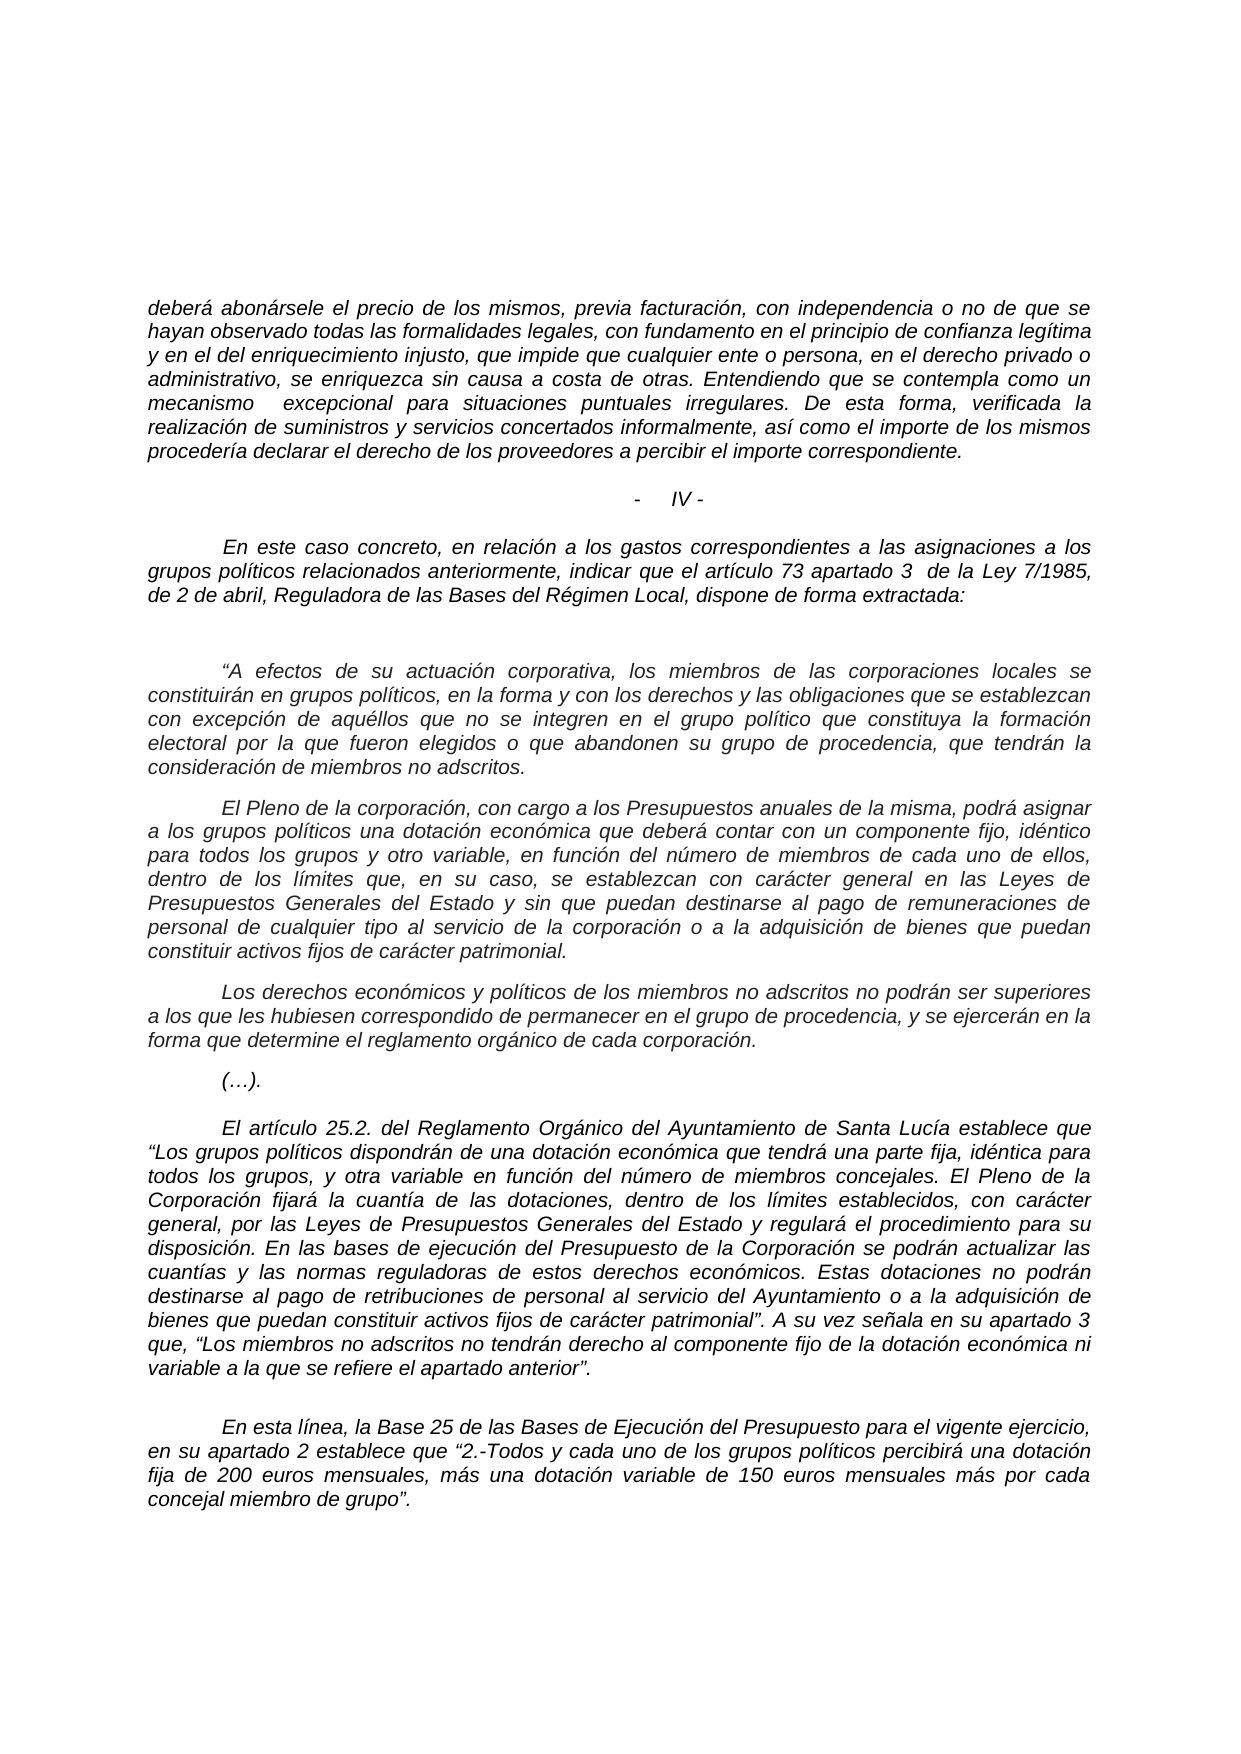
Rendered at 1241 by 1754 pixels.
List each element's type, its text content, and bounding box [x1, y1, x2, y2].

text El Pleno de la corporación, con cargo a los Presupuestos anuales de la misma, podrá asignar a los grupos políticos una dotación económica que deberá contar con un componente fijo, idéntico para todos los grupos y otro variable, en función del número de miembros de cada uno de ellos, dentro de los límites que, en su caso, se establezcan con carácter general en las Leyes de Presupuestos Generales del Estado y sin que puedan destinarse al pago de remuneraciones de personal de cualquier tipo al servicio de la corporación o a la adquisición de bienes que puedan constituir activos fijos de carácter patrimonial. [148, 795, 1092, 963]
text (…). [148, 1068, 1092, 1092]
text En esta línea, la Base 25 de las Bases de Ejecución del Presupuesto para el vigente ejercicio, en su apartado 2 establece que “2.-Todos y cada uno de los grupos políticos percibirá una dotación fija de 200 euros mensuales, más una dotación variable de 150 euros mensuales más por cada concejal miembro de grupo”. [148, 1415, 1092, 1511]
text deberá abonársele el precio de los mismos, previa facturación, con independencia o no de que se hayan observado todas las formalidades legales, con fundamento en el principio de confianza legítima y en el del enriquecimiento injusto, que impide que cualquier ente o persona, en el derecho privado o administrativo, se enriquezca sin causa a costa de otras. Entendiendo que se contempla como un mecanismo excepcional para situaciones puntuales irregulares. De esta forma, verificada la realización de suministros y servicios concertados informalmente, así como el importe de los mismos procedería declarar el derecho de los proveedores a percibir el importe correspondiente. [148, 295, 1092, 463]
text El artículo 25.2. del Reglamento Orgánico del Ayuntamiento de Santa Lucía establece que “Los grupos políticos dispondrán de una dotación económica que tendrá una parte fija, idéntica para todos los grupos, y otra variable en función del número de miembros concejales. El Pleno de la Corporación fijará la cuantía de las dotaciones, dentro de los límites establecidos, con carácter general, por las Leyes de Presupuestos Generales del Estado y regulará el procedimiento para su disposición. En las bases de ejecución del Presupuesto de la Corporación se podrán actualizar las cuantías y las normas reguladoras de estos derechos económicos. Estas dotaciones no podrán destinarse al pago de retribuciones de personal al servicio del Ayuntamiento o a la adquisición de bienes que puedan constituir activos fijos de carácter patrimonial”. A su vez señala en su apartado 3 que, “Los miembros no adscritos no tendrán derecho al componente fijo de la dotación económica ni variable a la que se refiere el apartado anterior”. [148, 1116, 1092, 1379]
text Los derechos económicos y políticos de los miembros no adscritos no podrán ser superiores a los que les hubiesen correspondido de permanecer en el grupo de procedencia, y se ejercerán en la forma que determine el reglamento orgánico de cada corporación. [148, 979, 1092, 1051]
text En este caso concreto, en relación a los gastos correspondientes a las asignaciones a los grupos políticos relacionados anteriormente, indicar que el artículo 73 apartado 3 de la Ley 7/1985, de 2 de abril, Reguladora de las Bases del Régimen Local, dispone de forma extractada: [148, 535, 1092, 607]
text “A efectos de su actuación corporativa, los miembros de las corporaciones locales se constituirán en grupos políticos, en la forma y con los derechos y las obligaciones que se establezcan con excepción de aquéllos que no se integren en el grupo político que constituya la formación electoral por la que fueron elegidos o que abandonen su grupo de procedencia, que tendrán la consideración de miembros no adscritos. [148, 659, 1092, 779]
list IV - [244, 487, 1092, 511]
